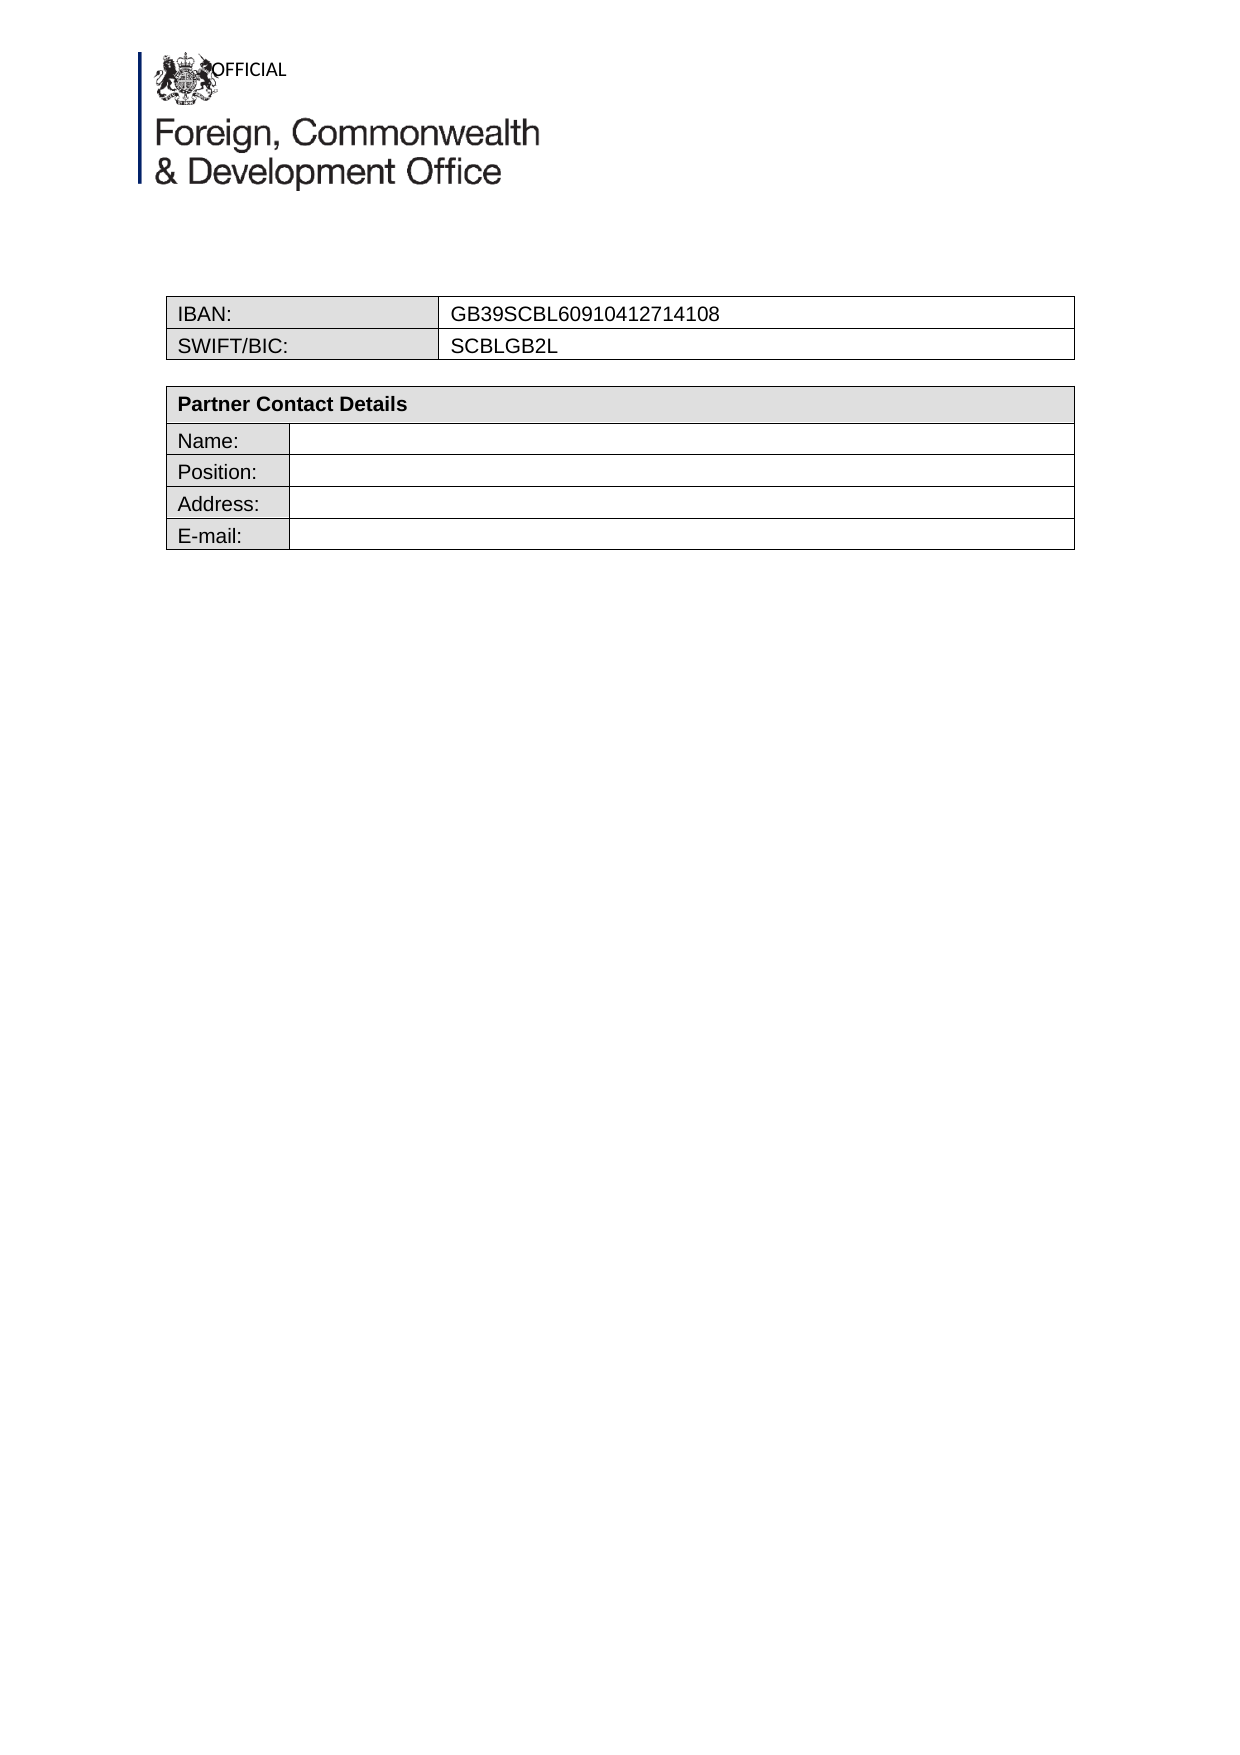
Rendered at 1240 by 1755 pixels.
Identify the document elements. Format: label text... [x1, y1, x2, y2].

table_cell SWIFT/BIC: [167, 329, 438, 359]
table_cell [290, 424, 1074, 454]
table_cell E-mail: [167, 519, 289, 549]
table_cell SCBLGB2L [439, 329, 1074, 359]
table_cell [290, 487, 1074, 517]
table_cell [290, 519, 1074, 549]
table_cell GB39SCBL60910412714108 [439, 297, 1074, 328]
table_cell Name: [167, 424, 289, 454]
table_header Partner Contact Details [167, 387, 1074, 422]
table_cell Position: [167, 455, 289, 486]
table_cell [290, 455, 1074, 486]
table_cell Address: [167, 487, 289, 517]
table_cell IBAN: [167, 297, 438, 328]
